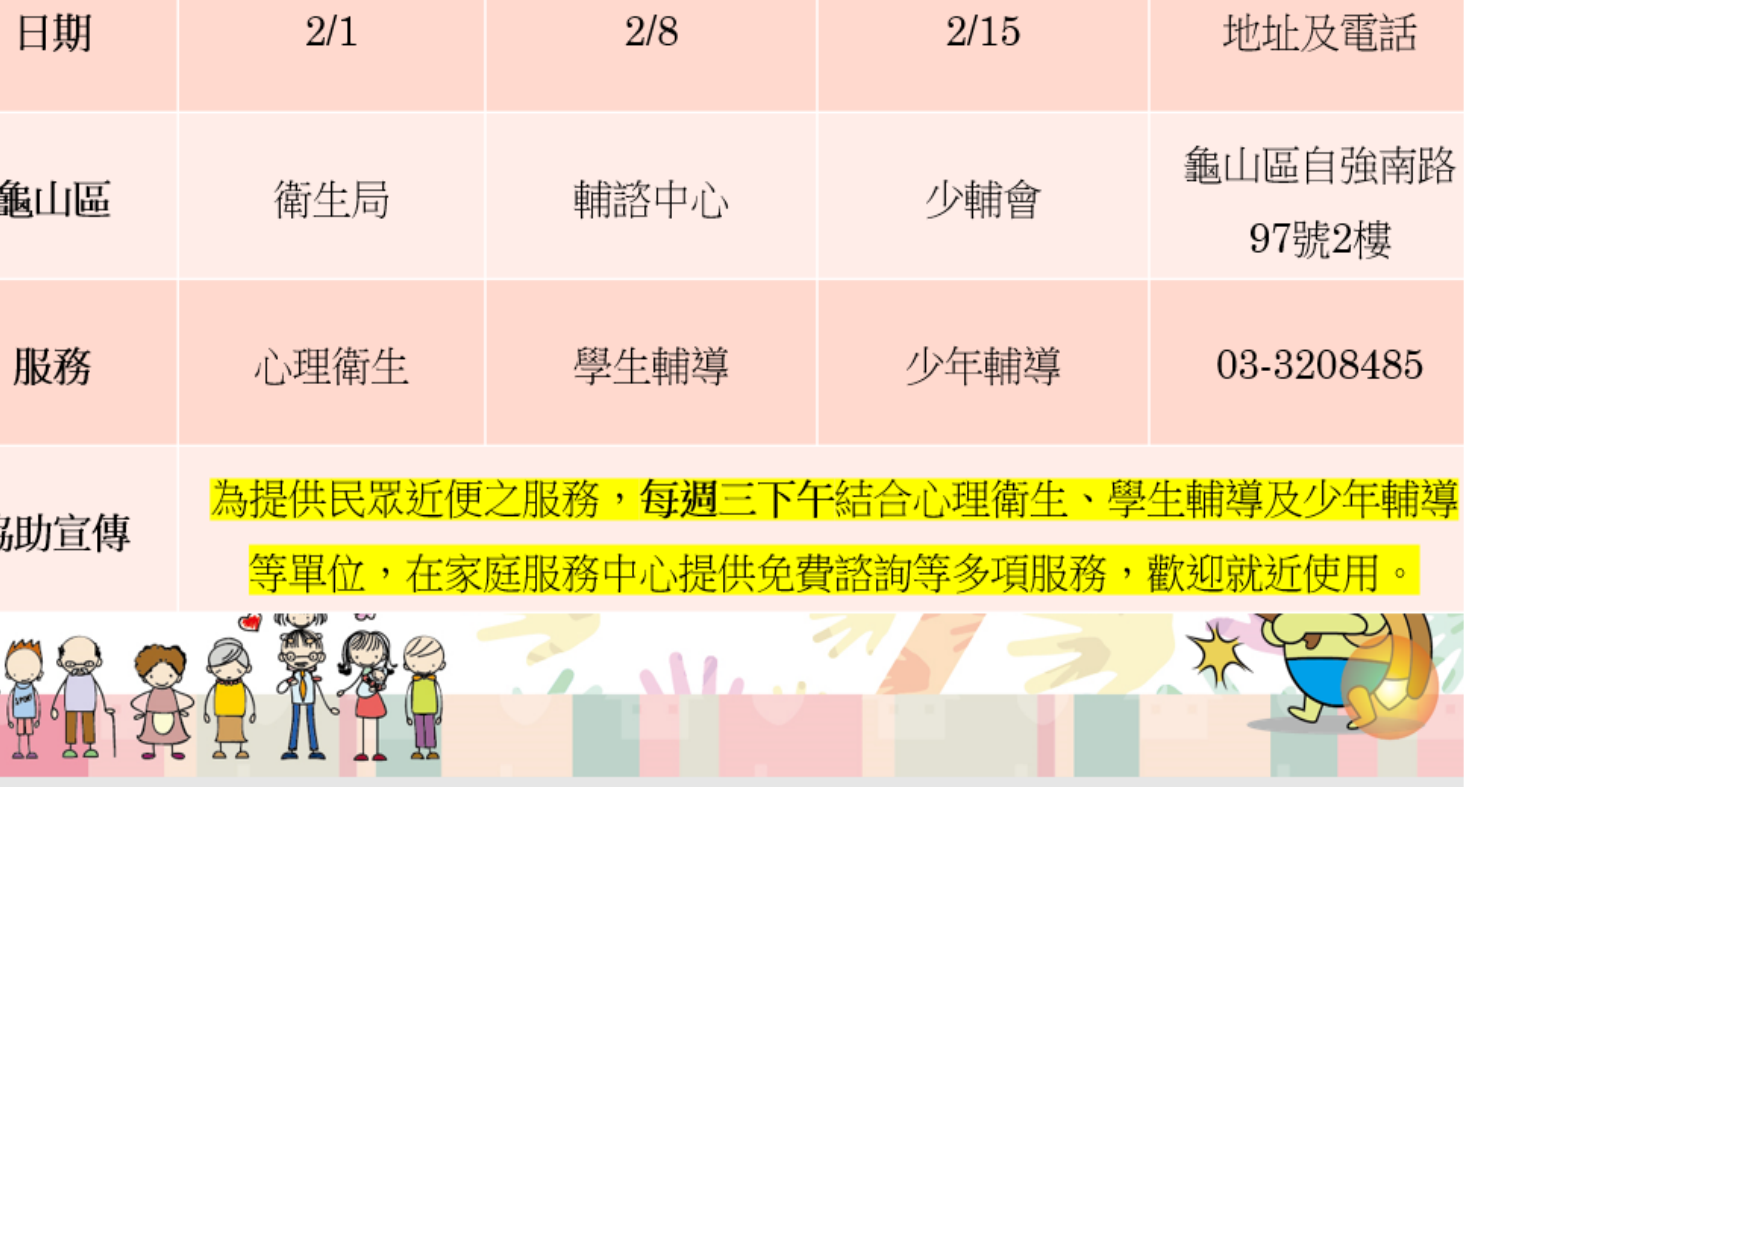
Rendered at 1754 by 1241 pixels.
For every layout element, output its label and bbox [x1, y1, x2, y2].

picture [535, 0, 1464, 787]
